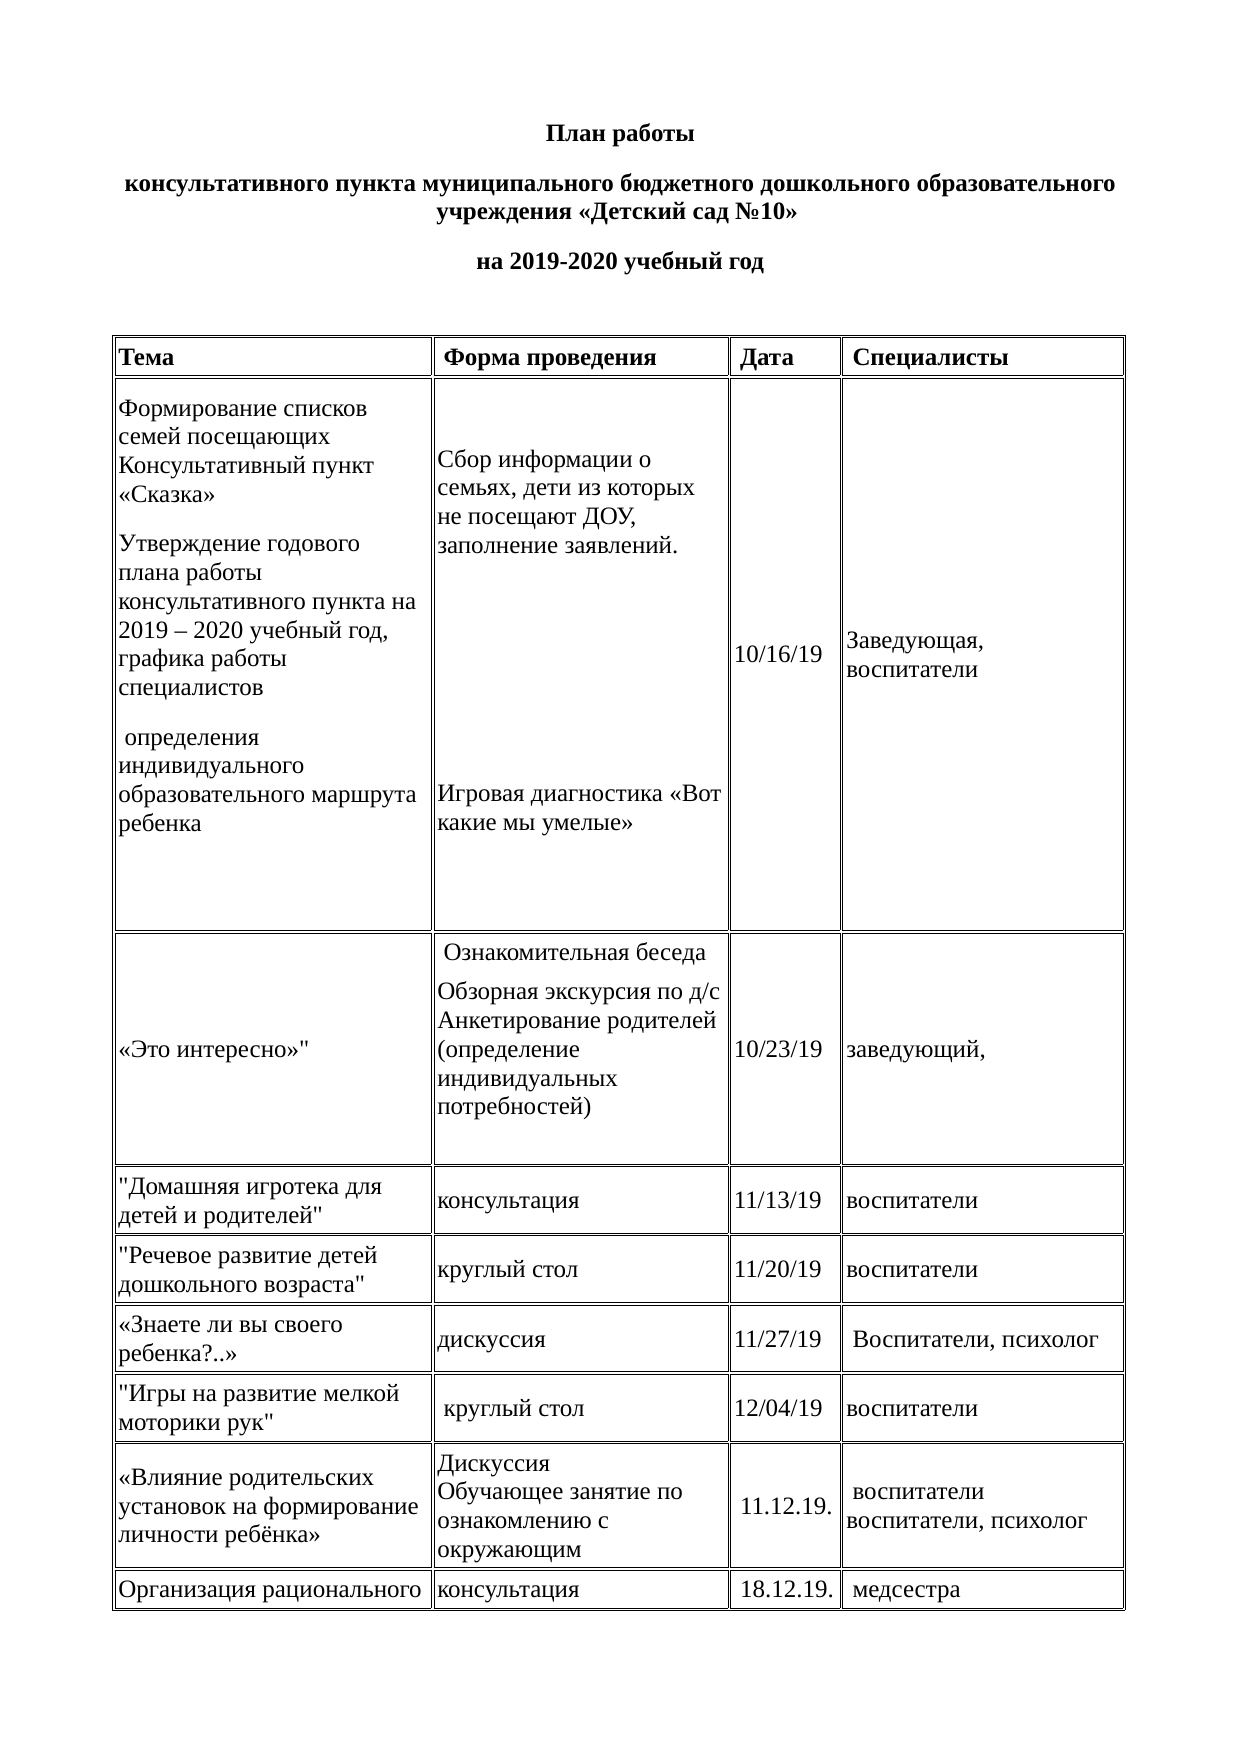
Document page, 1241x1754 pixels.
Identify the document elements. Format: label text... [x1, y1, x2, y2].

table_cell «Это интересно»" [116, 934, 431, 1164]
table_cell "Домашняя игротека для детей и родителей" [116, 1167, 431, 1233]
table_cell Сбор информации о семьях, дети из которых не посещают ДОУ, заполнение заявлений. Игровая диагностика «Вот какие мы умелые» [435, 379, 728, 930]
table_cell 11.12.19. [731, 1444, 840, 1567]
table_cell «Влияние родительских установок на формирование личности ребёнка» [116, 1444, 431, 1567]
table_cell воспитатели [843, 1375, 1123, 1441]
text План работы [118, 118, 1122, 147]
text на 2019-2020 учебный год [118, 246, 1122, 275]
table_cell 27.11.19 [731, 1306, 840, 1371]
table_cell Воспитатели, психолог [843, 1306, 1123, 1371]
table_cell 16.10.19 [731, 379, 840, 930]
table_cell консультация [435, 1571, 728, 1608]
table_cell "Игры на развитие мелкой моторики рук" [116, 1375, 431, 1441]
table_cell воспитатели воспитатели, психолог [843, 1444, 1123, 1567]
table_cell 18.12.19. [731, 1571, 840, 1608]
table_cell круглый стол [435, 1375, 728, 1441]
table_cell Организация рационального [116, 1571, 431, 1608]
table_cell 20.11.19 [731, 1236, 840, 1302]
table_header Дата [731, 338, 840, 375]
table_cell заведующий, [843, 934, 1123, 1164]
table_cell воспитатели [843, 1236, 1123, 1302]
table_cell воспитатели [843, 1167, 1123, 1233]
table_cell 04.12.19 [731, 1375, 840, 1441]
table_header Специалисты [843, 338, 1123, 375]
table_cell консультация [435, 1167, 728, 1233]
table_cell Дискуссия Обучающее занятие по ознакомлению с окружающим [435, 1444, 728, 1567]
table_cell Формирование списков семей посещающих Консультативный пункт «Сказка» Утверждение годового плана работы консультативного пункта на 2019 – 2020 учебный год, графика работы специалистов определения индивидуального образовательного маршрута ребенка [116, 379, 431, 930]
table_cell "Речевое развитие детей дошкольного возраста" [116, 1236, 431, 1302]
table_cell круглый стол [435, 1236, 728, 1302]
text консультативного пункта муниципального бюджетного дошкольного образовательного учреждения «Детский сад №10» [118, 168, 1122, 225]
table_cell дискуссия [435, 1306, 728, 1371]
table_header Форма проведения [435, 338, 728, 375]
table_cell Заведующая, воспитатели [843, 379, 1123, 930]
table_header Тема [116, 338, 431, 375]
table_cell медсестра [843, 1571, 1123, 1608]
table_cell Ознакомительная беседа Обзорная экскурсия по д/с Анкетирование родителей (определение индивидуальных потребностей) [435, 934, 728, 1164]
table_cell 13.11.19 [731, 1167, 840, 1233]
table_cell 23.10.19 [731, 934, 840, 1164]
table_cell «Знаете ли вы своего ребенка?..» [116, 1306, 431, 1371]
